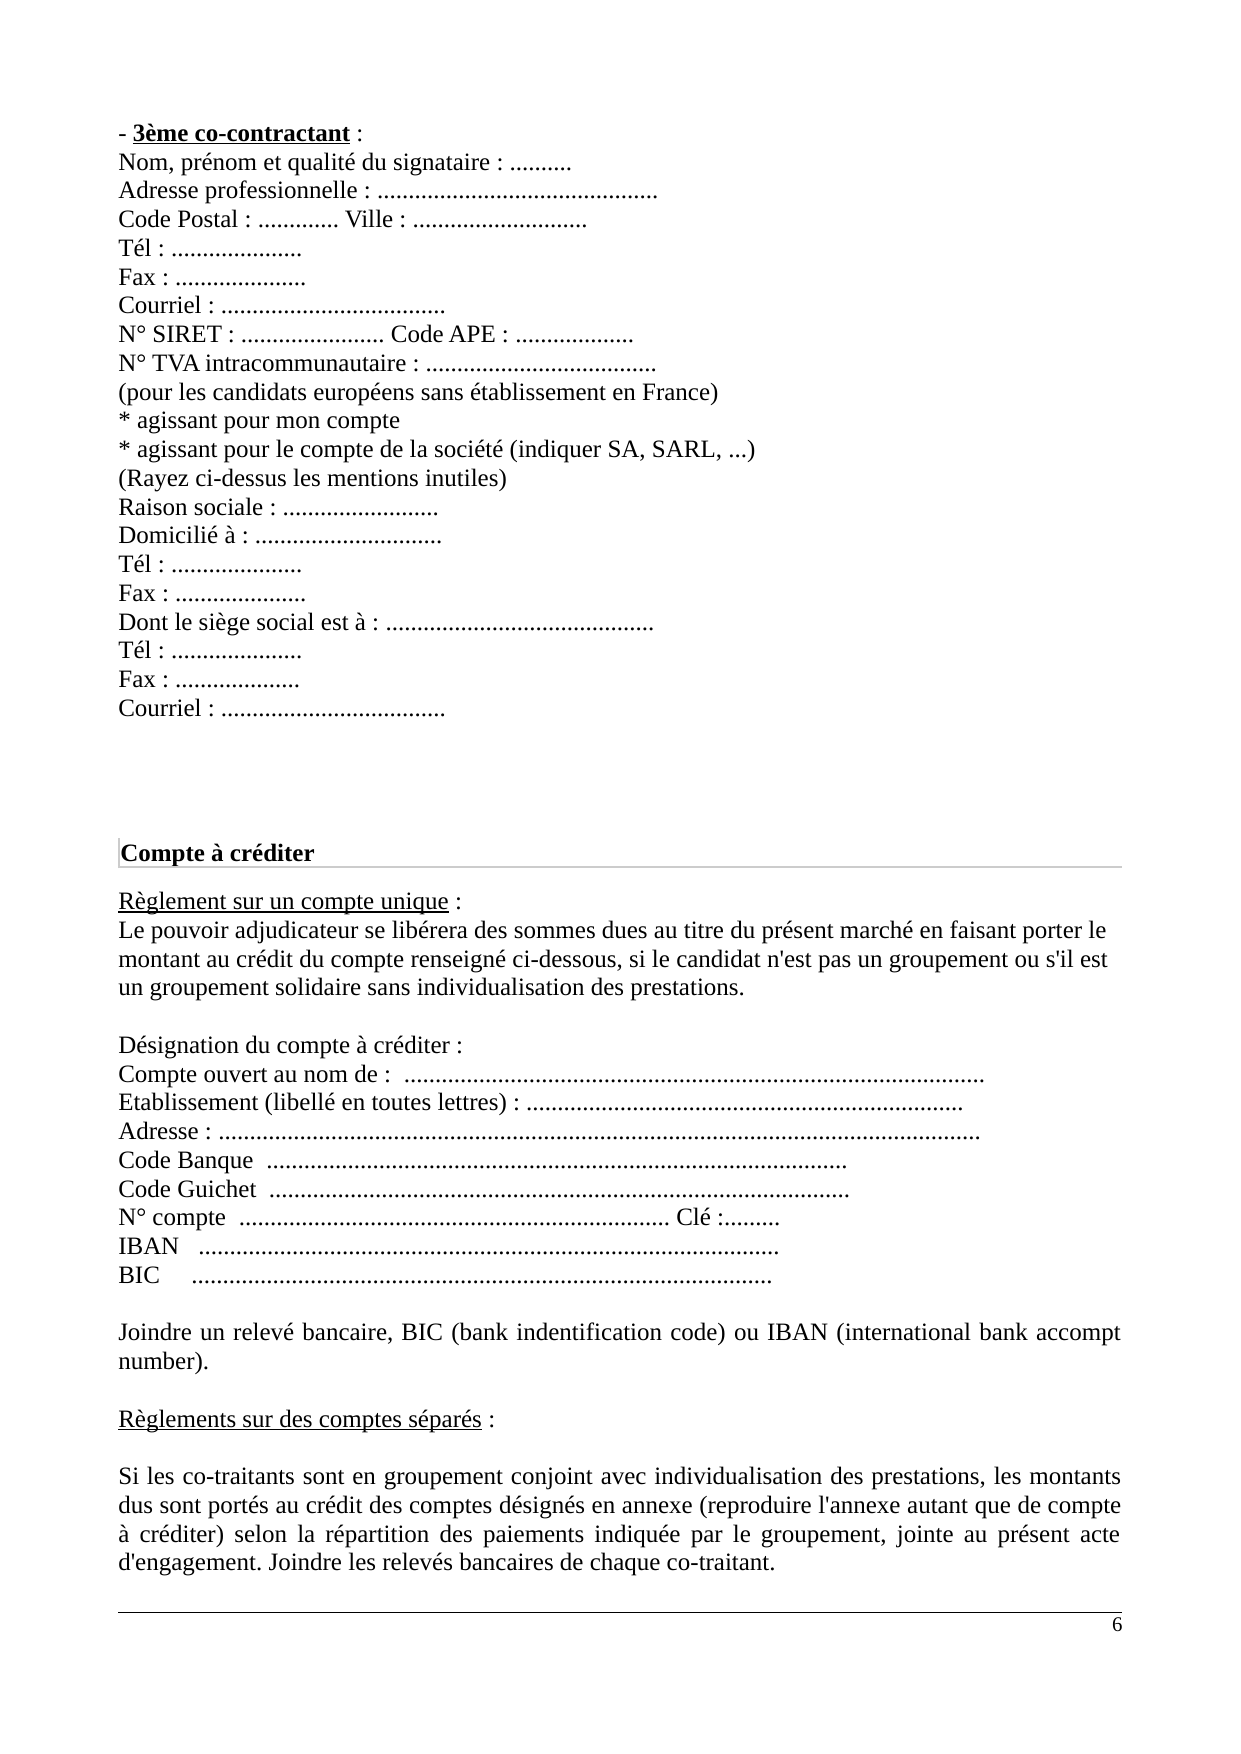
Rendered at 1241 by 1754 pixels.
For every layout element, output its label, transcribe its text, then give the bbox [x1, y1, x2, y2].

text Tél : ..................... [118, 549, 1122, 578]
text (pour les candidats européens sans établissement en France) [118, 377, 1122, 406]
text (Rayez ci-dessus les mentions inutiles) [118, 463, 1122, 492]
text Code Postal : ............. Ville : ............................ [118, 204, 1122, 233]
text Compte ouvert au nom de : ............................................................................................. [118, 1059, 1122, 1087]
text * agissant pour le compte de la société (indiquer SA, SARL, ...) [118, 434, 1122, 463]
text Raison sociale : ......................... [118, 492, 1122, 521]
text Fax : ..................... [118, 578, 1122, 607]
text Adresse professionnelle : ............................................. [118, 176, 1122, 204]
subtitle Compte à créditer [120, 838, 1122, 866]
text Le pouvoir adjudicateur se libérera des sommes dues au titre du présent marché en faisant porter le montant au crédit du compte renseigné ci-dessous, si le candidat n'est pas un groupement ou s'il est un groupement solidaire sans individualisation des prestations. [118, 915, 1122, 1001]
text N° compte ..................................................................... Clé :......... [118, 1202, 1122, 1231]
text Fax : ..................... [118, 262, 1122, 291]
text Dont le siège social est à : ........................................... [118, 607, 1122, 636]
text Courriel : .................................... [118, 291, 1122, 319]
text Nom, prénom et qualité du signataire : .......... [118, 147, 1122, 176]
text Adresse : .......................................................................................................................... [118, 1116, 1122, 1145]
text Tél : ..................... [118, 636, 1122, 664]
text Code Guichet ............................................................................................. [118, 1174, 1122, 1202]
text Code Banque ............................................................................................. [118, 1145, 1122, 1174]
text Règlement sur un compte unique : [118, 886, 1122, 915]
text Domicilié à : .............................. [118, 521, 1122, 549]
text N° SIRET : ....................... Code APE : ................... [118, 319, 1122, 348]
text * agissant pour mon compte [118, 406, 1122, 434]
text Règlements sur des comptes séparés : [118, 1404, 1122, 1432]
text BIC ............................................................................................. [118, 1260, 1122, 1289]
text Fax : .................... [118, 664, 1122, 693]
text IBAN ............................................................................................. [118, 1231, 1122, 1260]
text Joindre un relevé bancaire, BIC (bank indentification code) ou IBAN (international bank accompt number). [118, 1317, 1122, 1375]
text - 3ème co-contractant : [118, 118, 1122, 147]
text Tél : ..................... [118, 233, 1122, 262]
text Si les co-traitants sont en groupement conjoint avec individualisation des prestations, les montants dus sont portés au crédit des comptes désignés en annexe (reproduire l'annexe autant que de compte à créditer) selon la répartition des paiements indiquée par le groupement, jointe au présent acte d'engagement. Joindre les relevés bancaires de chaque co-traitant. [118, 1461, 1122, 1576]
text N° TVA intracommunautaire : ..................................... [118, 348, 1122, 377]
text Etablissement (libellé en toutes lettres) : ...................................................................... [118, 1087, 1122, 1116]
text Courriel : .................................... [118, 693, 1122, 722]
text Désignation du compte à créditer : [118, 1030, 1122, 1059]
